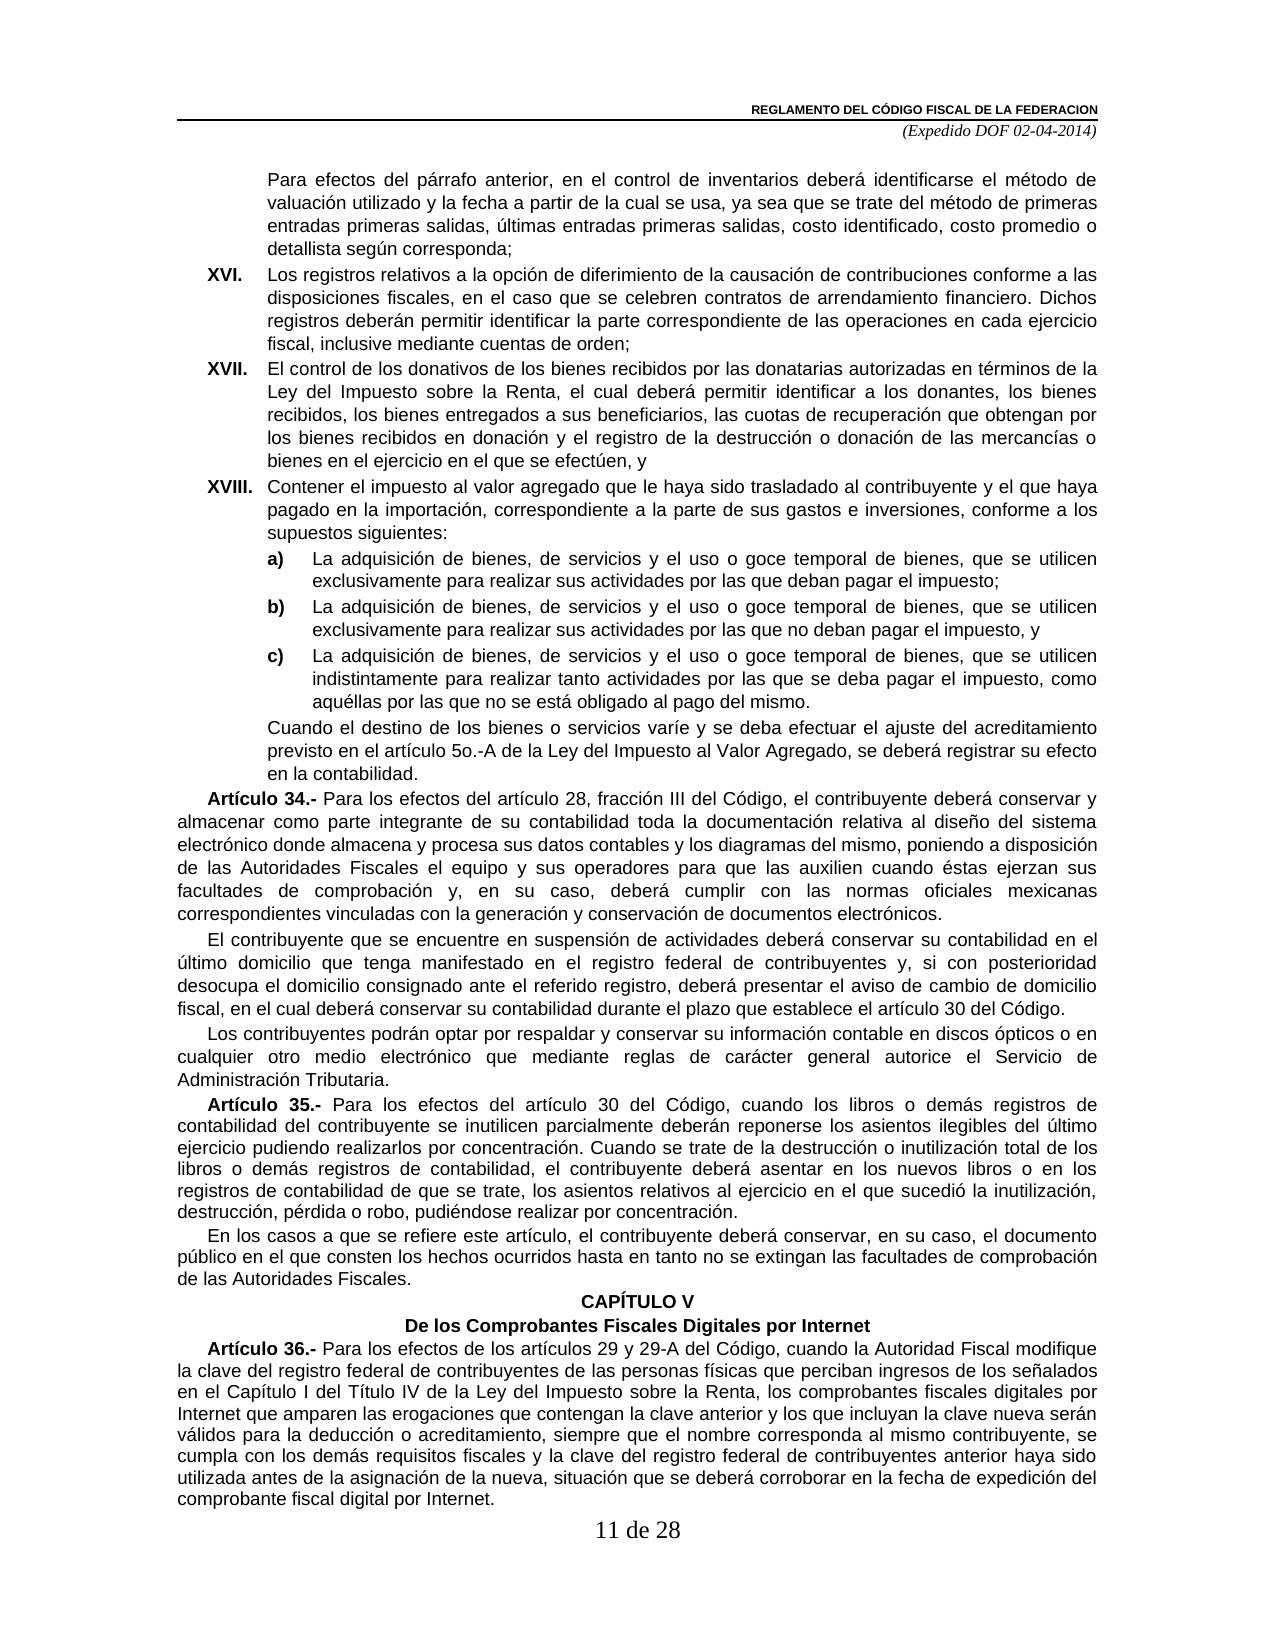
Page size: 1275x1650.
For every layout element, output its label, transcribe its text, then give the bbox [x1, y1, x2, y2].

text Para efectos del párrafo anterior, en el control de inventarios deberá identificarse el método de valuación utilizado y la fecha a partir de la cual se usa, ya sea que se trate del método de primeras entradas primeras salidas, últimas entradas primeras salidas, costo identificado, costo promedio o detallista según corresponda; [207, 168, 1098, 260]
text XVIII. Contener el impuesto al valor agregado que le haya sido trasladado al contribuyente y el que haya pagado en la importación, correspondiente a la parte de sus gastos e inversiones, conforme a los supuestos siguientes: [207, 475, 1098, 544]
text Los contribuyentes podrán optar por respaldar y conservar su información contable en discos ópticos o en cualquier otro medio electrónico que mediante reglas de carácter general autorice el Servicio de Administración Tributaria. [177, 1022, 1098, 1091]
text Artículo 35.- Para los efectos del artículo 30 del Código, cuando los libros o demás registros de contabilidad del contribuyente se inutilicen parcialmente deberán reponerse los asientos ilegibles del último ejercicio pudiendo realizarlos por concentración. Cuando se trate de la destrucción o inutilización total de los libros o demás registros de contabilidad, el contribuyente deberá asentar en los nuevos libros o en los registros de contabilidad de que se trate, los asientos relativos al ejercicio en el que sucedió la inutilización, destrucción, pérdida o robo, pudiéndose realizar por concentración. [177, 1094, 1098, 1223]
text c) La adquisición de bienes, de servicios y el uso o goce temporal de bienes, que se utilicen indistintamente para realizar tanto actividades por las que se deba pagar el impuesto, como aquéllas por las que no se está obligado al pago del mismo. [267, 644, 1098, 713]
text Cuando el destino de los bienes o servicios varíe y se deba efectuar el ajuste del acreditamiento previsto en el artículo 5o.-A de la Ley del Impuesto al Valor Agregado, se deberá registrar su efecto en la contabilidad. [207, 716, 1098, 784]
text XVI. Los registros relativos a la opción de diferimiento de la causación de contribuciones conforme a las disposiciones fiscales, en el caso que se celebren contratos de arrendamiento financiero. Dichos registros deberán permitir identificar la parte correspondiente de las operaciones en cada ejercicio fiscal, inclusive mediante cuentas de orden; [207, 263, 1098, 354]
text El contribuyente que se encuentre en suspensión de actividades deberá conservar su contabilidad en el último domicilio que tenga manifestado en el registro federal de contribuyentes y, si con posterioridad desocupa el domicilio consignado ante el referido registro, deberá presentar el aviso de cambio de domicilio fiscal, en el cual deberá conservar su contabilidad durante el plazo que establece el artículo 30 del Código. [177, 928, 1098, 1019]
text XVII. El control de los donativos de los bienes recibidos por las donatarias autorizadas en términos de la Ley del Impuesto sobre la Renta, el cual deberá permitir identificar a los donantes, los bienes recibidos, los bienes entregados a sus beneficiarios, las cuotas de recuperación que obtengan por los bienes recibidos en donación y el registro de la destrucción o donación de las mercancías o bienes en el ejercicio en el que se efectúen, y [207, 357, 1098, 472]
text De los Comprobantes Fiscales Digitales por Internet [177, 1315, 1098, 1336]
text CAPÍTULO V [177, 1291, 1098, 1313]
text a) La adquisición de bienes, de servicios y el uso o goce temporal de bienes, que se utilicen exclusivamente para realizar sus actividades por las que deban pagar el impuesto; [267, 547, 1098, 592]
text En los casos a que se refiere este artículo, el contribuyente deberá conservar, en su caso, el documento público en el que consten los hechos ocurridos hasta en tanto no se extingan las facultades de comprobación de las Autoridades Fiscales. [177, 1225, 1098, 1289]
text Artículo 34.- Para los efectos del artículo 28, fracción III del Código, el contribuyente deberá conservar y almacenar como parte integrante de su contabilidad toda la documentación relativa al diseño del sistema electrónico donde almacena y procesa sus datos contables y los diagramas del mismo, poniendo a disposición de las Autoridades Fiscales el equipo y sus operadores para que las auxilien cuando éstas ejerzan sus facultades de comprobación y, en su caso, deberá cumplir con las normas oficiales mexicanas correspondientes vinculadas con la generación y conservación de documentos electrónicos. [177, 787, 1098, 925]
text Artículo 36.- Para los efectos de los artículos 29 y 29-A del Código, cuando la Autoridad Fiscal modifique la clave del registro federal de contribuyentes de las personas físicas que perciban ingresos de los señalados en el Capítulo I del Título IV de la Ley del Impuesto sobre la Renta, los comprobantes fiscales digitales por Internet que amparen las erogaciones que contengan la clave anterior y los que incluyan la clave nueva serán válidos para la deducción o acreditamiento, siempre que el nombre corresponda al mismo contribuyente, se cumpla con los demás requisitos fiscales y la clave del registro federal de contribuyentes anterior haya sido utilizada antes de la asignación de la nueva, situación que se deberá corroborar en la fecha de expedición del comprobante fiscal digital por Internet. [177, 1338, 1098, 1510]
text b) La adquisición de bienes, de servicios y el uso o goce temporal de bienes, que se utilicen exclusivamente para realizar sus actividades por las que no deban pagar el impuesto, y [267, 595, 1098, 641]
